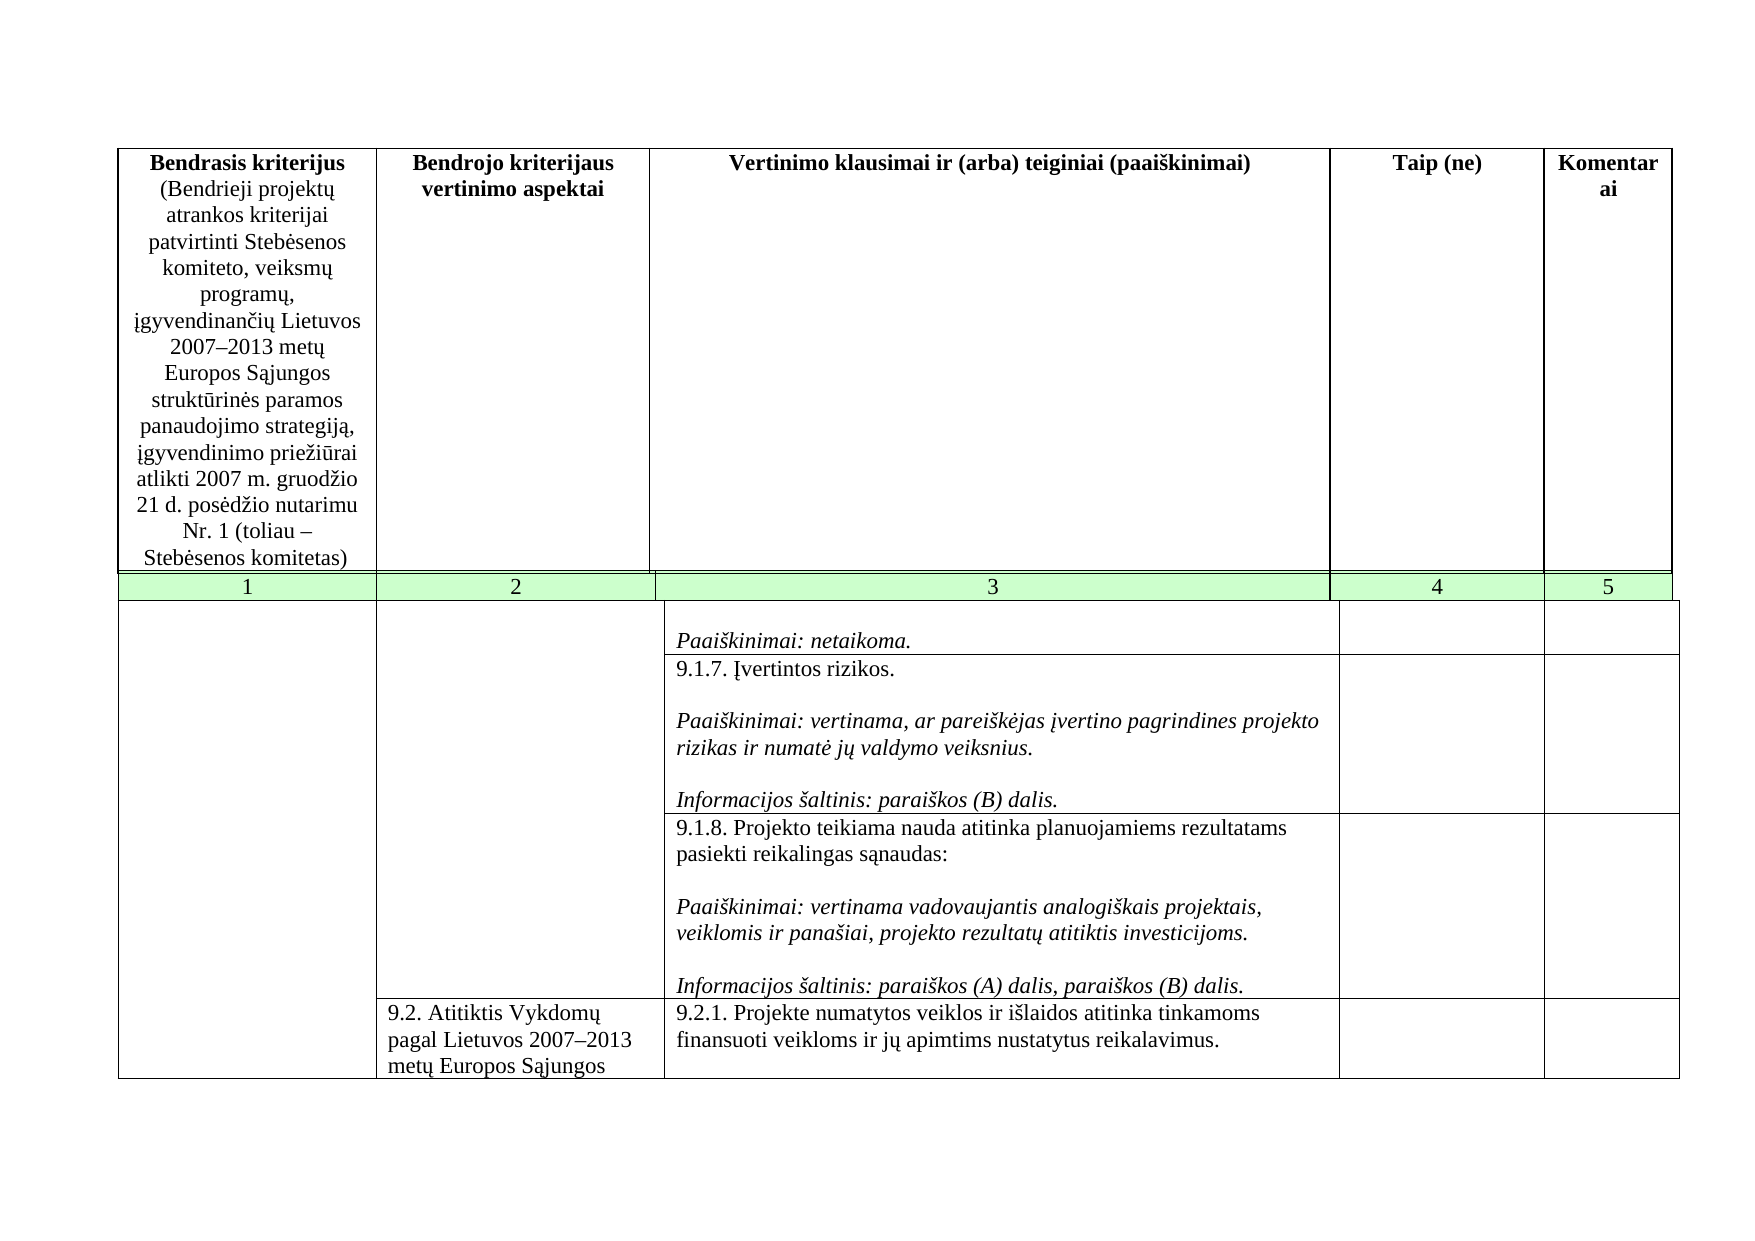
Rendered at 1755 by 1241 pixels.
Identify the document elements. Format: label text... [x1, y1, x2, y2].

table_cell 5 [1545, 574, 1672, 600]
table_header Bendrasis kriterijus (Bendrieji projektų atrankos kriterijai patvirtinti Stebėsenos komiteto, veiksmų programų, įgyvendinančių Lietuvos 2007–2013 metų Europos Sąjungos struktūrinės paramos panaudojimo strategiją, įgyvendinimo priežiūrai atlikti 2007 m. gruodžio 21 d. posėdžio nutarimu Nr. 1 (toliau – Stebėsenos komitetas) [119, 149, 376, 570]
table_cell [1673, 570, 1680, 600]
table_cell [119, 601, 376, 1078]
table_header Bendrojo kriterijaus vertinimo aspektai [377, 149, 649, 570]
table_cell 9.1.8. Projekto teikiama nauda atitinka planuojamiems rezultatams pasiekti reikalingas sąnaudas: Paaiškinimai: vertinama vadovaujantis analogiškais projektais, veiklomis ir panašiai, projekto rezultatų atitiktis investicijoms. Informacijos šaltinis: paraiškos (A) dalis, paraiškos (B) dalis. [665, 814, 1339, 998]
table_cell 1 [119, 574, 376, 600]
table_cell Paaiškinimai: netaikoma. [665, 601, 1339, 653]
table_cell 9.2. Atitiktis Vykdomų pagal Lietuvos 2007–2013 metų Europos Sąjungos [377, 999, 664, 1078]
table_cell 9.2.1. Projekte numatytos veiklos ir išlaidos atitinka tinkamoms finansuoti veikloms ir jų apimtims nustatytus reikalavimus. [665, 999, 1339, 1078]
table_cell [1545, 814, 1679, 998]
table_cell [1340, 601, 1544, 653]
table_header Vertinimo klausimai ir (arba) teiginiai (paaiškinimai) [650, 149, 1329, 570]
table_cell 4 [1331, 574, 1544, 600]
table_header Taip (ne) [1331, 149, 1543, 570]
table_cell [377, 601, 664, 998]
table_cell 3 [656, 574, 1329, 600]
table_cell 2 [377, 574, 655, 600]
table_cell 9.1.7. Įvertintos rizikos. Paaiškinimai: vertinama, ar pareiškėjas įvertino pagrindines projekto rizikas ir numatė jų valdymo veiksnius. Informacijos šaltinis: paraiškos (B) dalis. [665, 655, 1339, 813]
table_cell [1545, 999, 1679, 1078]
table_cell [1545, 601, 1679, 653]
table_cell [1340, 655, 1544, 813]
table_cell [1340, 814, 1544, 998]
table_cell [1340, 999, 1544, 1078]
table_cell [1545, 655, 1679, 813]
table_header Komentarai [1545, 149, 1671, 570]
table_header [1673, 148, 1680, 570]
